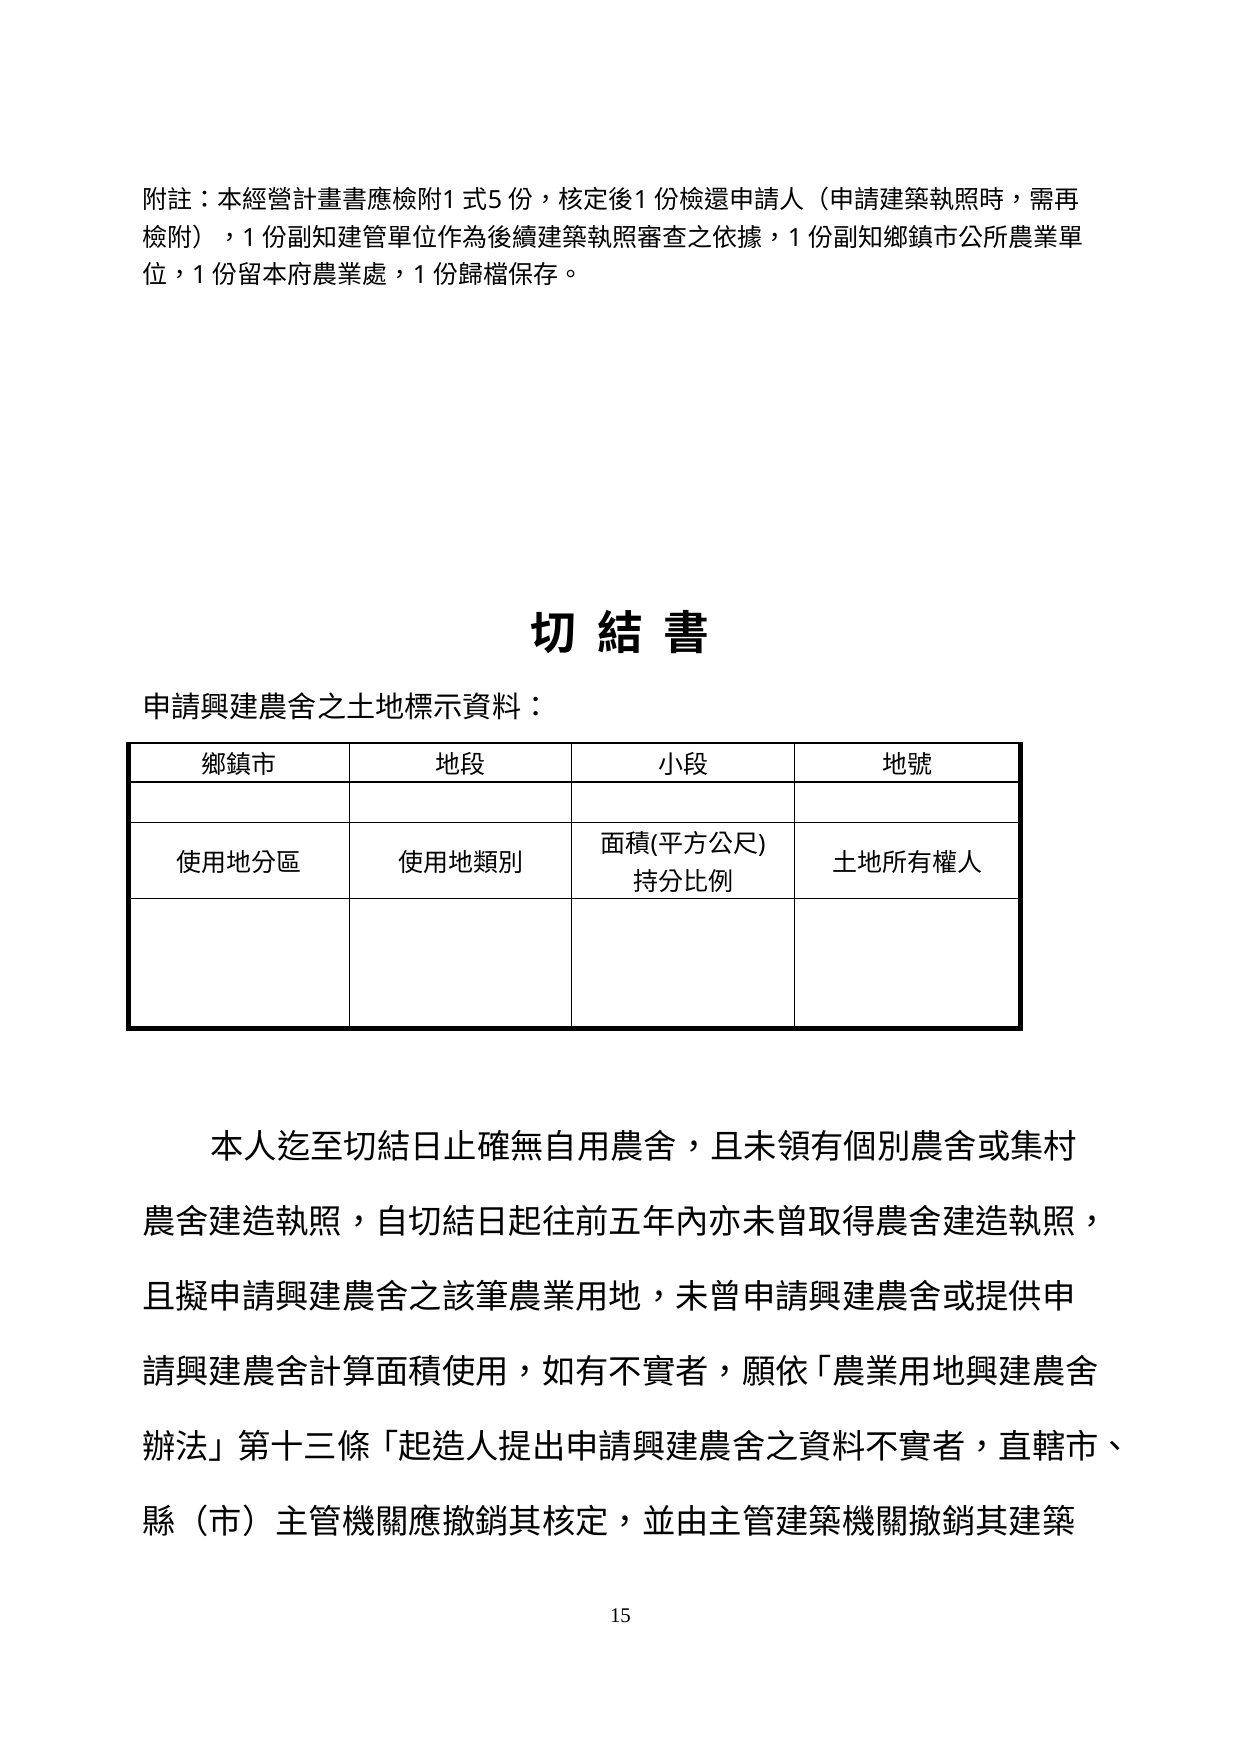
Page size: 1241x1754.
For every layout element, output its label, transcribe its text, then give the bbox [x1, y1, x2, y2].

table_header 地號 [795, 744, 1018, 781]
table_cell 土地所有權人 [795, 823, 1018, 898]
table_cell [795, 899, 1018, 1026]
table_cell 使用地類別 [350, 823, 571, 898]
table_cell 使用地分區 [131, 823, 349, 898]
text 附註：本經營計畫書應檢附1 式5 份，核定後1 份檢還申請人（申請建築執照時，需再檢附），1 份副知建管單位作為後續建築執照審查之依據，1 份副知鄉鎮市公所農業單位，1 份留本府農業處，1 份歸檔保存。 [142, 179, 1098, 292]
table_cell [795, 783, 1018, 822]
table_cell [350, 783, 571, 822]
table_cell [350, 899, 571, 1026]
table_cell [131, 783, 349, 822]
table_cell [572, 783, 794, 822]
text 切 結 書 [142, 592, 1098, 667]
table_header 地段 [350, 744, 571, 781]
text 本人迄至切結日止確無自用農舍，且未領有個別農舍或集村農舍建造執照，自切結日起往前五年內亦未曾取得農舍建造執照，且擬申請興建農舍之該筆農業用地，未曾申請興建農舍或提供申請興建農舍計算面積使用，如有不實者，願依「農業用地興建農舍辦法」第十三條「起造人提出申請興建農舍之資料不實者，直轄市、縣（市）主管機關應撤銷其核定，並由主管建築機關撤銷其建築許可。經撤銷建築許可案件，其建築物依相關土地使用管制及建築法規定。」及承擔其他相關一切法律責任，特立此切結為憑。 [142, 1106, 1098, 1556]
table_header 鄉鎮市 [131, 744, 349, 781]
table_cell 面積(平方公尺) 持分比例 [572, 823, 794, 898]
table_cell [572, 899, 794, 1026]
table_cell [131, 899, 349, 1026]
table_header 小段 [572, 744, 794, 781]
text 申請興建農舍之土地標示資料： [142, 667, 1098, 742]
